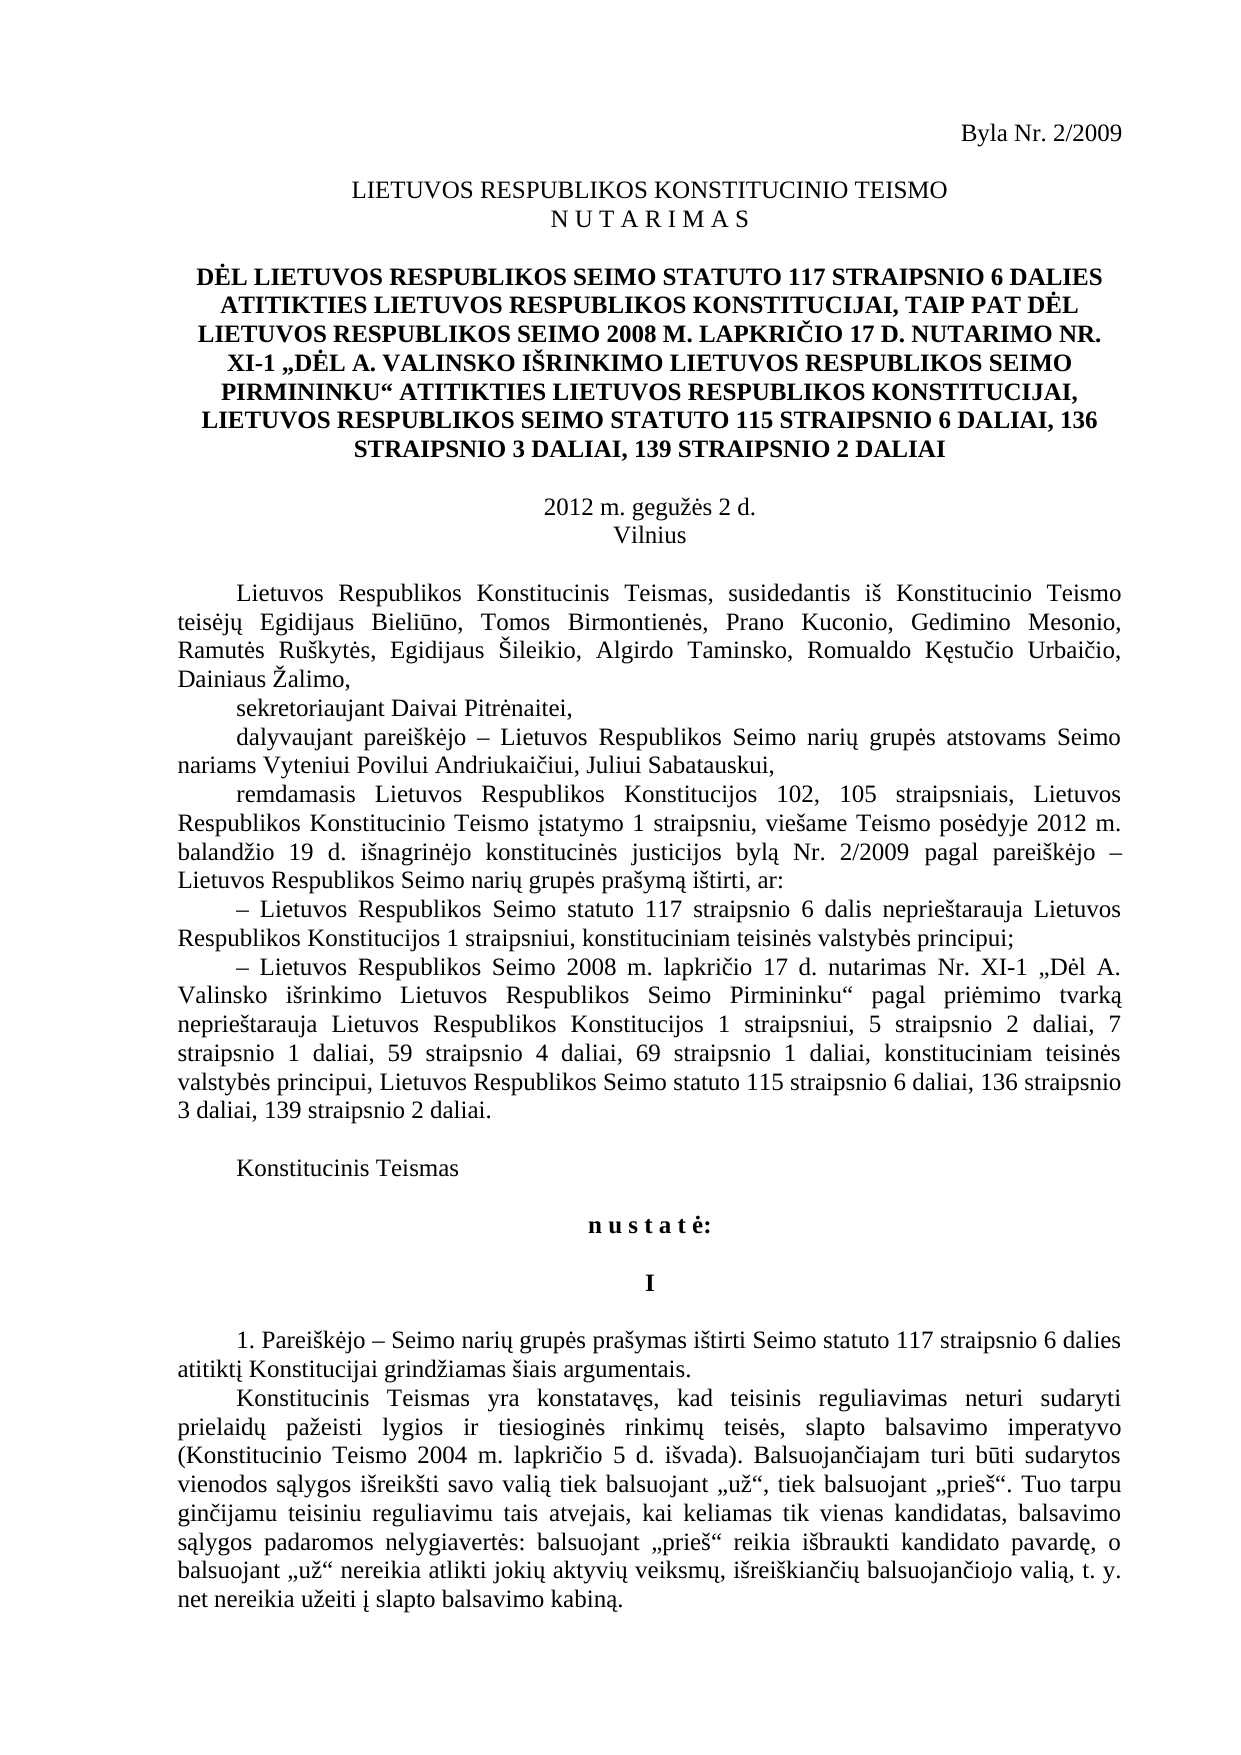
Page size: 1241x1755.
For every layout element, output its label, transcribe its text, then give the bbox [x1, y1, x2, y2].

text Byla Nr. 2/2009 [177, 118, 1122, 147]
text N U T A R I M A S [177, 204, 1122, 233]
text sekretoriaujant Daivai Pitrėnaitei, [177, 693, 1122, 722]
text – Lietuvos Respublikos Seimo statuto 117 straipsnio 6 dalis neprieštarauja Lietuvos Respublikos Konstitucijos 1 straipsniui, konstituciniam teisinės valstybės principui; [177, 894, 1122, 952]
text dalyvaujant pareiškėjo – Lietuvos Respublikos Seimo narių grupės atstovams Seimo nariams Vyteniui Povilui Andriukaičiui, Juliui Sabatauskui, [177, 722, 1122, 779]
text 1. Pareiškėjo – Seimo narių grupės prašymas ištirti Seimo statuto 117 straipsnio 6 dalies atitiktį Konstitucijai grindžiamas šiais argumentais. [177, 1326, 1122, 1383]
text Konstitucinis Teismas yra konstatavęs, kad teisinis reguliavimas neturi sudaryti prielaidų pažeisti lygios ir tiesioginės rinkimų teisės, slapto balsavimo imperatyvo (Konstitucinio Teismo 2004 m. lapkričio 5 d. išvada). Balsuojančiajam turi būti sudarytos vienodos sąlygos išreikšti savo valią tiek balsuojant „už“, tiek balsuojant „prieš“. Tuo tarpu ginčijamu teisiniu reguliavimu tais atvejais, kai keliamas tik vienas kandidatas, balsavimo sąlygos padaromos nelygiavertės: balsuojant „prieš“ reikia išbraukti kandidato pavardę, o balsuojant „už“ nereikia atlikti jokių aktyvių veiksmų, išreiškiančių balsuojančiojo valią, t. y. net nereikia užeiti į slapto balsavimo kabiną. [177, 1383, 1122, 1613]
text I [177, 1268, 1122, 1297]
text LIETUVOS RESPUBLIKOS KONSTITUCINIO TEISMO [177, 176, 1122, 204]
text Konstitucinis Teismas [177, 1153, 1122, 1182]
text 2012 m. gegužės 2 d. [177, 492, 1122, 521]
text Dėl LIETUVOS RESPUBLIKOS SEIMO STATuTO 117 STRAIPSNIO 6 DALIES ATITIKTIES LIETUVOS RESPUBLIKOS KONSTITUCIJAI, TAIP PAT DĖL Lietuvos Respublikos SEIMO 2008 M. LAPKRIČIO 17 D. NUTARIMO Nr. xi-1 „DĖL A. VALINSKO IŠRINKIMO LIETUVOS RESPUBLIKOS SEIMO PIRMININKU“ ATITIKTIES LIETUVOS RESPUBLIKOS KONSTITUCIJAI, LIETUVOS RESPUBLIKOS SEIMO STATUTO 115 STRAIPSNIO 6 DALIAI, 136 STRAIPSNIO 3 DALIAI, 139 STRAIPSNIO 2 DALIAI [177, 262, 1122, 463]
text Vilnius [177, 521, 1122, 549]
text n u s t a t ė: [177, 1211, 1122, 1239]
text – Lietuvos Respublikos Seimo 2008 m. lapkričio 17 d. nutarimas Nr. XI-1 „Dėl A. Valinsko išrinkimo Lietuvos Respublikos Seimo Pirmininku“ pagal priėmimo tvarką neprieštarauja Lietuvos Respublikos Konstitucijos 1 straipsniui, 5 straipsnio 2 daliai, 7 straipsnio 1 daliai, 59 straipsnio 4 daliai, 69 straipsnio 1 daliai, konstituciniam teisinės valstybės principui, Lietuvos Respublikos Seimo statuto 115 straipsnio 6 daliai, 136 straipsnio 3 daliai, 139 straipsnio 2 daliai. [177, 952, 1122, 1124]
text Lietuvos Respublikos Konstitucinis Teismas, susidedantis iš Konstitucinio Teismo teisėjų Egidijaus Bieliūno, Tomos Birmontienės, Prano Kuconio, Gedimino Mesonio, Ramutės Ruškytės, Egidijaus Šileikio, Algirdo Taminsko, Romualdo Kęstučio Urbaičio, Dainiaus Žalimo, [177, 578, 1122, 693]
text remdamasis Lietuvos Respublikos Konstitucijos 102, 105 straipsniais, Lietuvos Respublikos Konstitucinio Teismo įstatymo 1 straipsniu, viešame Teismo posėdyje 2012 m. balandžio 19 d. išnagrinėjo konstitucinės justicijos bylą Nr. 2/2009 pagal pareiškėjo – Lietuvos Respublikos Seimo narių grupės prašymą ištirti, ar: [177, 779, 1122, 894]
